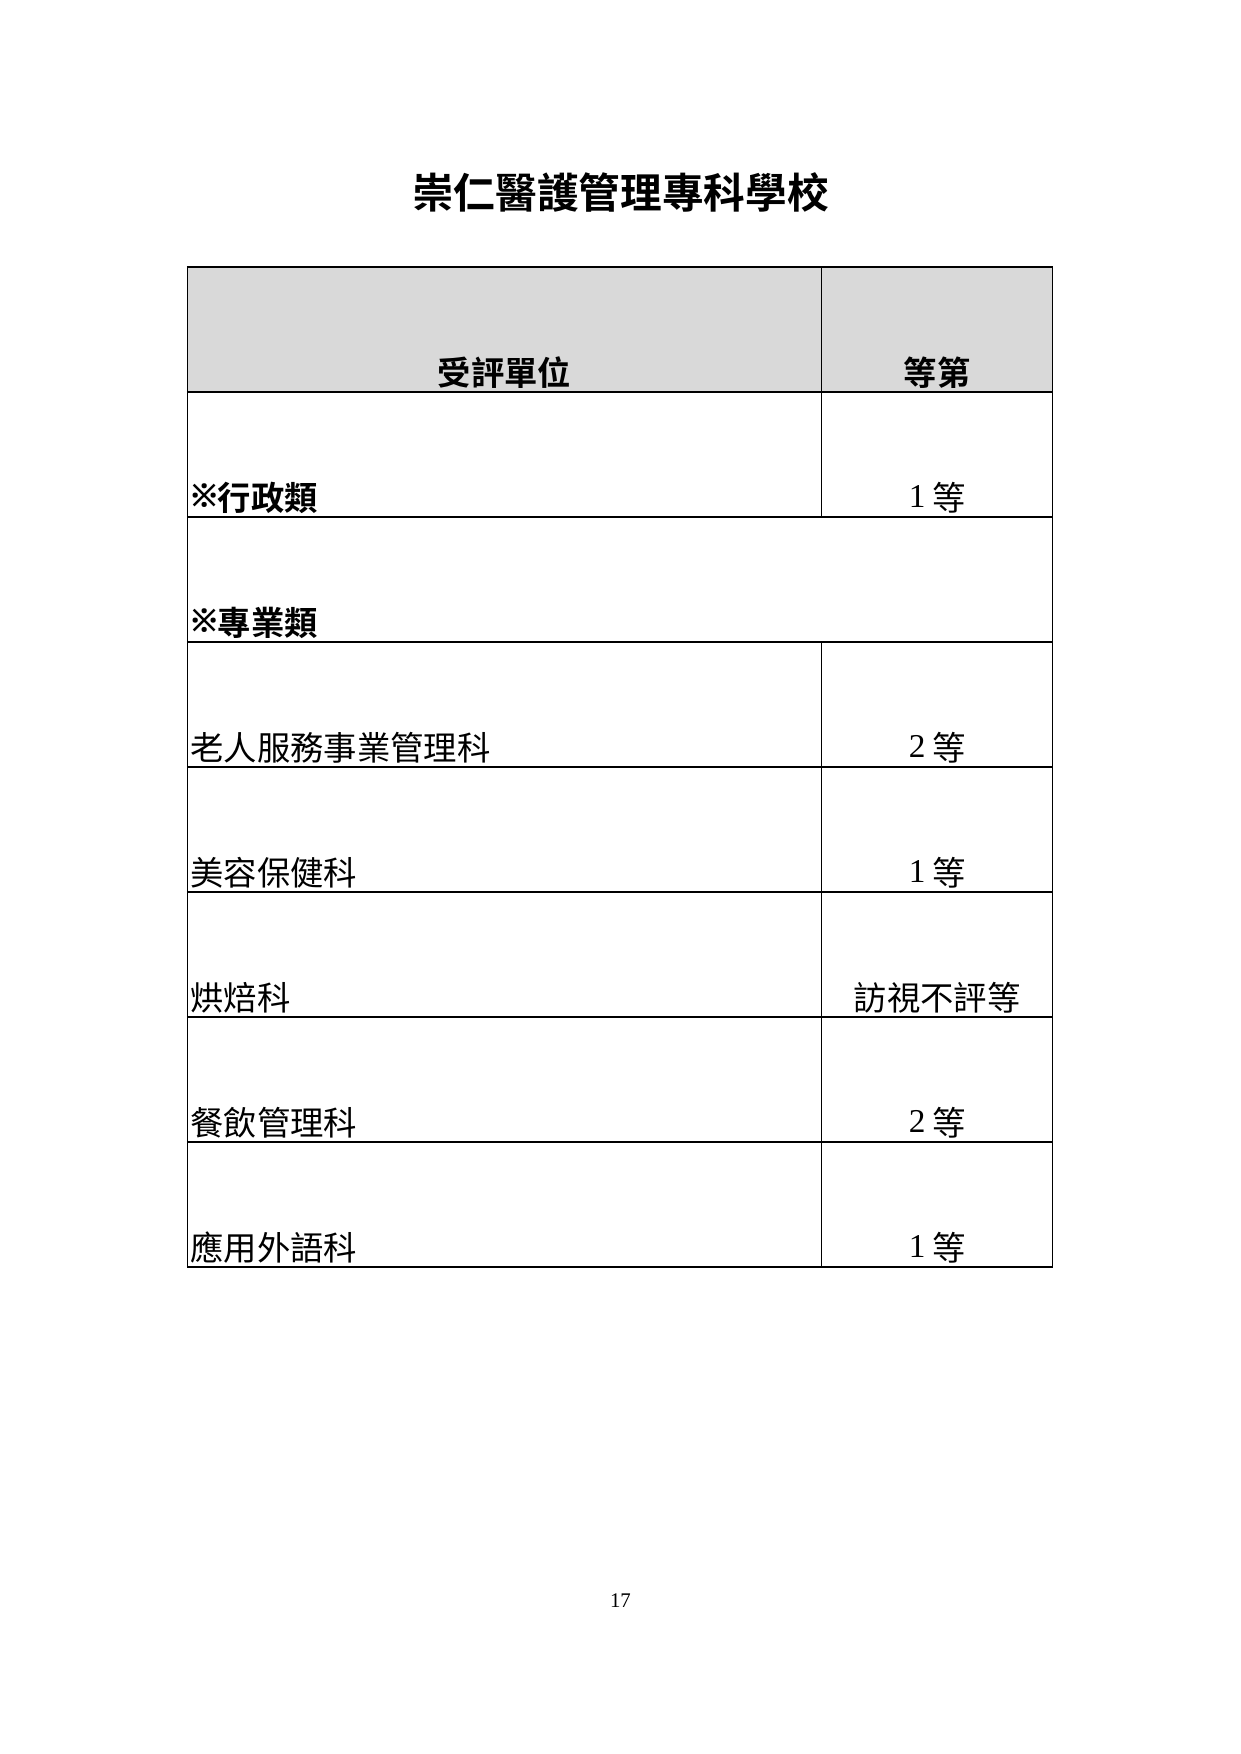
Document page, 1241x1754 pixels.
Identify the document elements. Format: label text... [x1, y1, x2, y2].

text 崇仁醫護管理專科學校 [187, 160, 1053, 221]
table_cell 2等 [822, 1018, 1052, 1141]
table_cell ※行政類 [188, 393, 821, 516]
table_cell 1等 [822, 393, 1052, 516]
table_cell ※專業類 [188, 518, 1052, 641]
table_cell 老人服務事業管理科 [188, 643, 821, 766]
table_header 等第 [822, 268, 1052, 391]
table_header 受評單位 [188, 268, 821, 391]
table_cell 應用外語科 [188, 1143, 821, 1266]
table_cell 2等 [822, 643, 1052, 766]
table_cell 烘焙科 [188, 893, 821, 1016]
table_cell 1等 [822, 1143, 1052, 1266]
table_cell 訪視不評等 [822, 893, 1052, 1016]
table_cell 1等 [822, 768, 1052, 891]
table_cell 餐飲管理科 [188, 1018, 821, 1141]
table_cell 美容保健科 [188, 768, 821, 891]
